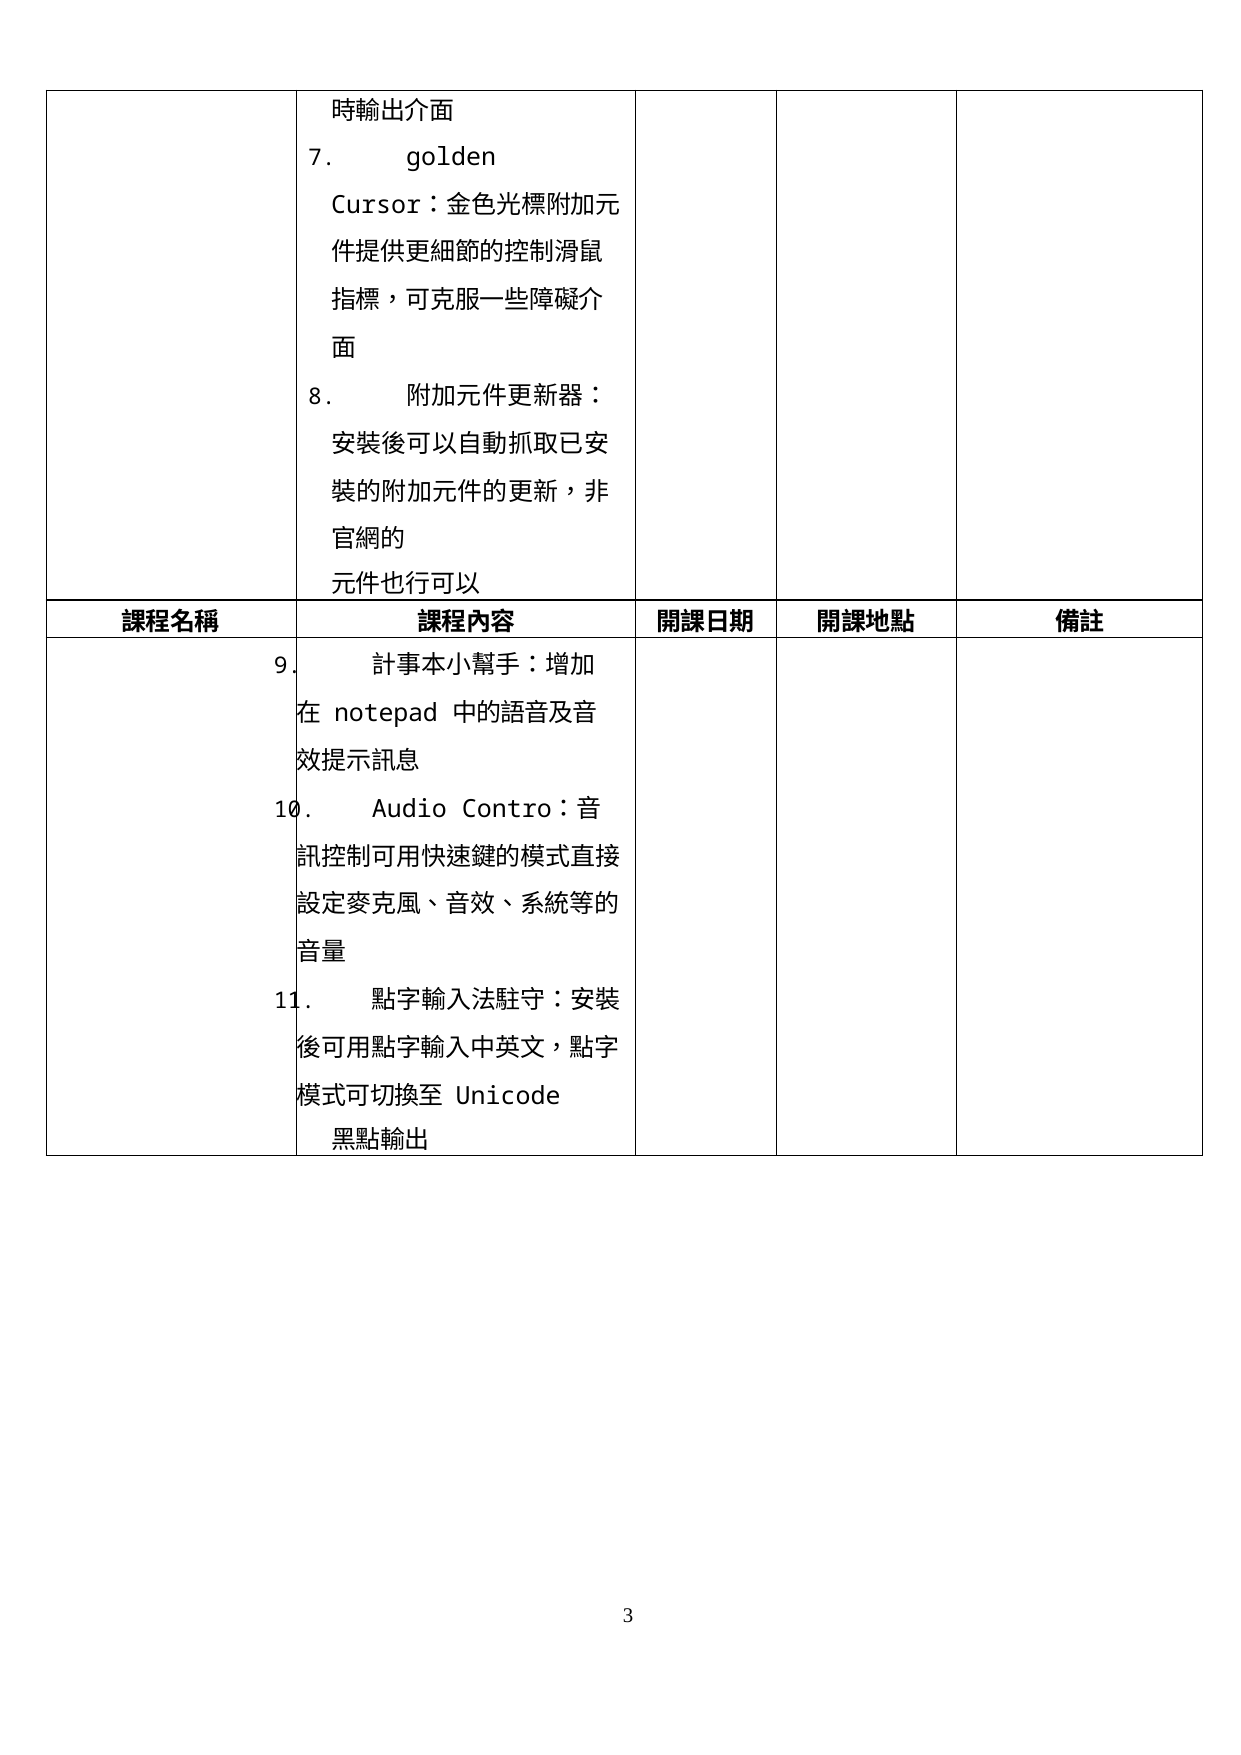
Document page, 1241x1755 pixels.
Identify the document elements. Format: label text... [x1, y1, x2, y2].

table_header 開課日期 [636, 601, 776, 637]
table_cell 計事本小幫手：增加在 notepad 中的語音及音效提示訊息 Audio Contro：音訊控制可用快速鍵的模式直接設定麥克風、音效、系統等的音量 點字輸入法駐守：安裝後可用點字輸入中英文，點字模式可切換至 Unicode 黑點輸出 [297, 638, 635, 1155]
table_cell Win11 基本操作 Access8Math：閱讀數學內容及輸入點字轉換明眼數學內容 Nao Windows OCR：圖片及 PDF 掃描辨識輸出文字 Neural Voices：自然語音合成器，使用 win11 的自然語音 TTS Windows 應用增強附加元件：安裝後可提昇 windows 系統的報讀效果 Chinese Braille Extensions：臺灣注音點字與 UEB 二級點字同時輸出介面 golden Cursor：金色光標附加元件提供更細節的控制滑鼠指標，可克服一些障礙介面 附加元件更新器：安裝後可以自動抓取已安裝的附加元件的更新，非官網的 元件也行可以 [297, 91, 635, 599]
table_cell [636, 638, 776, 1155]
table_header 開課地點 [777, 601, 956, 637]
table_header 備註 [957, 601, 1202, 637]
table_cell [636, 91, 776, 599]
table_header 課程內容 [297, 601, 635, 637]
table_cell [290, 802, 296, 812]
table_cell [47, 91, 296, 599]
table_cell [47, 638, 296, 1155]
table_header 課程名稱 [47, 601, 296, 637]
table_cell [957, 638, 1202, 1155]
table_cell 中華民國無障礙科技發展協會教育訓練室 [777, 91, 956, 599]
table_cell 預備知識： 熟悉電腦中、英文輸入 熟悉 Windows 基礎操作 課程師資： 賴俊吉、陳宏嘉 [957, 91, 1202, 599]
table_cell [777, 638, 956, 1155]
